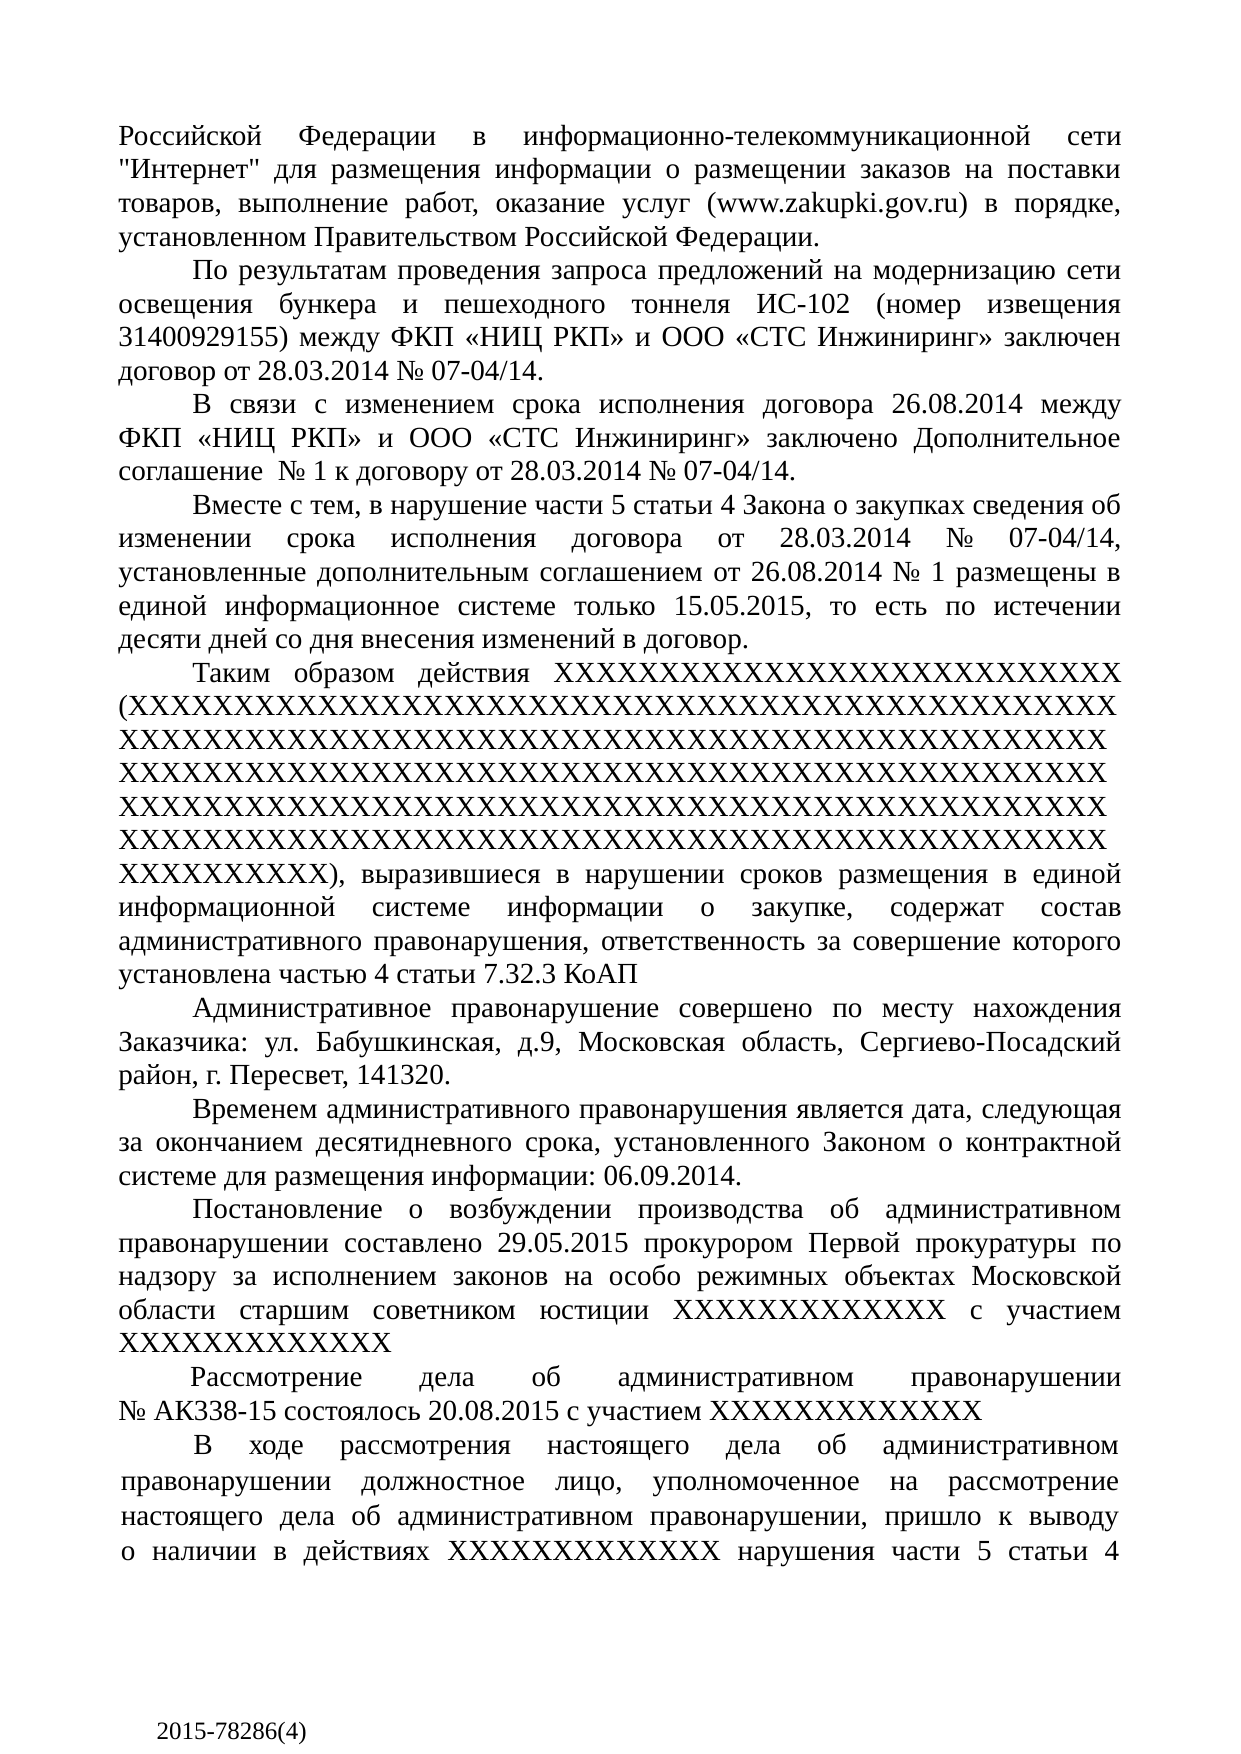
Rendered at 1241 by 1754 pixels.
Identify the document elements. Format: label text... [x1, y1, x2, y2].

text Вместе с тем, в нарушение части 5 статьи 4 Закона о закупках сведения об изменении срока исполнения договора от 28.03.2014 № 07-04/14, установленные дополнительным соглашением от 26.08.2014 № 1 размещены в единой информационное системе только 15.05.2015, то есть по истечении десяти дней со дня внесения изменений в договор. [118, 487, 1122, 655]
text Таким образом действия XXXXXXXXXXXXXXXXXXXXXXXXXXX (XXXXXXXXXXXXXXXXXXXXXXXXXXXXXXXXXXXXXXXXXXXXXXXXXXXXXXXXXXXXXXXXXXXXXXXXXXXXXXXXXXXXXXXXXXXXXXXXXXXXXXXXXXXXXXXXXXXXXXXXXXXXXXXXXXXXXXXXXXXXXXXXXXXXXXXXXXXXXXXXXXXXXXXXXXXXXXXXXXXXXXXXXXXXXXXXXXXXXXXXXXXXXXXXXXXXXXXXXXXXXXXXXXXXXXXXXXXXXXXXXXXXX), выразившиеся в нарушении сроков размещения в единой информационной системе информации о закупке, содержат состав административного правонарушения, ответственность за совершение которого установлена частью 4 статьи 7.32.3 КоАП [118, 655, 1122, 990]
text В связи с изменением срока исполнения договора 26.08.2014 между ФКП «НИЦ РКП» и ООО «СТС Инжиниринг» заключено Дополнительное соглашение № 1 к договору от 28.03.2014 № 07-04/14. [118, 386, 1122, 487]
text Административное правонарушение совершено по месту нахождения Заказчика: ул. Бабушкинская, д.9, Московская область, Сергиево-Посадский район, г. Пересвет, 141320. [118, 990, 1122, 1091]
text Постановление о возбуждении производства об административном правонарушении составлено 29.05.2015 прокурором Первой прокуратуры по надзору за исполнением законов на особо режимных объектах Московской области старшим советником юстиции XXXXXXXXXXXXX с участием XXXXXXXXXXXXX [118, 1191, 1122, 1359]
text В ходе рассмотрения настоящего дела об административном правонарушении должностное лицо, уполномоченное на рассмотрение настоящего дела об административном правонарушении, пришло к выводу о наличии в действиях XXXXXXXXXXXXX нарушения части 5 статьи 4 [121, 1426, 1120, 1568]
text Временем административного правонарушения является дата, следующая за окончанием десятидневного срока, установленного Законом о контрактной системе для размещения информации: 06.09.2014. [118, 1091, 1122, 1191]
text Рассмотрение дела об административном правонарушении № АК338-15 состоялось 20.08.2015 с участием XXXXXXXXXXXXX [118, 1359, 1122, 1426]
text Российской Федерации в информационно-телекоммуникационной сети "Интернет" для размещения информации о размещении заказов на поставки товаров, выполнение работ, оказание услуг (www.zakupki.gov.ru) в порядке, установленном Правительством Российской Федерации. [118, 118, 1122, 252]
text По результатам проведения запроса предложений на модернизацию сети освещения бункера и пешеходного тоннеля ИС-102 (номер извещения 31400929155) между ФКП «НИЦ РКП» и ООО «СТС Инжиниринг» заключен договор от 28.03.2014 № 07-04/14. [118, 252, 1122, 386]
